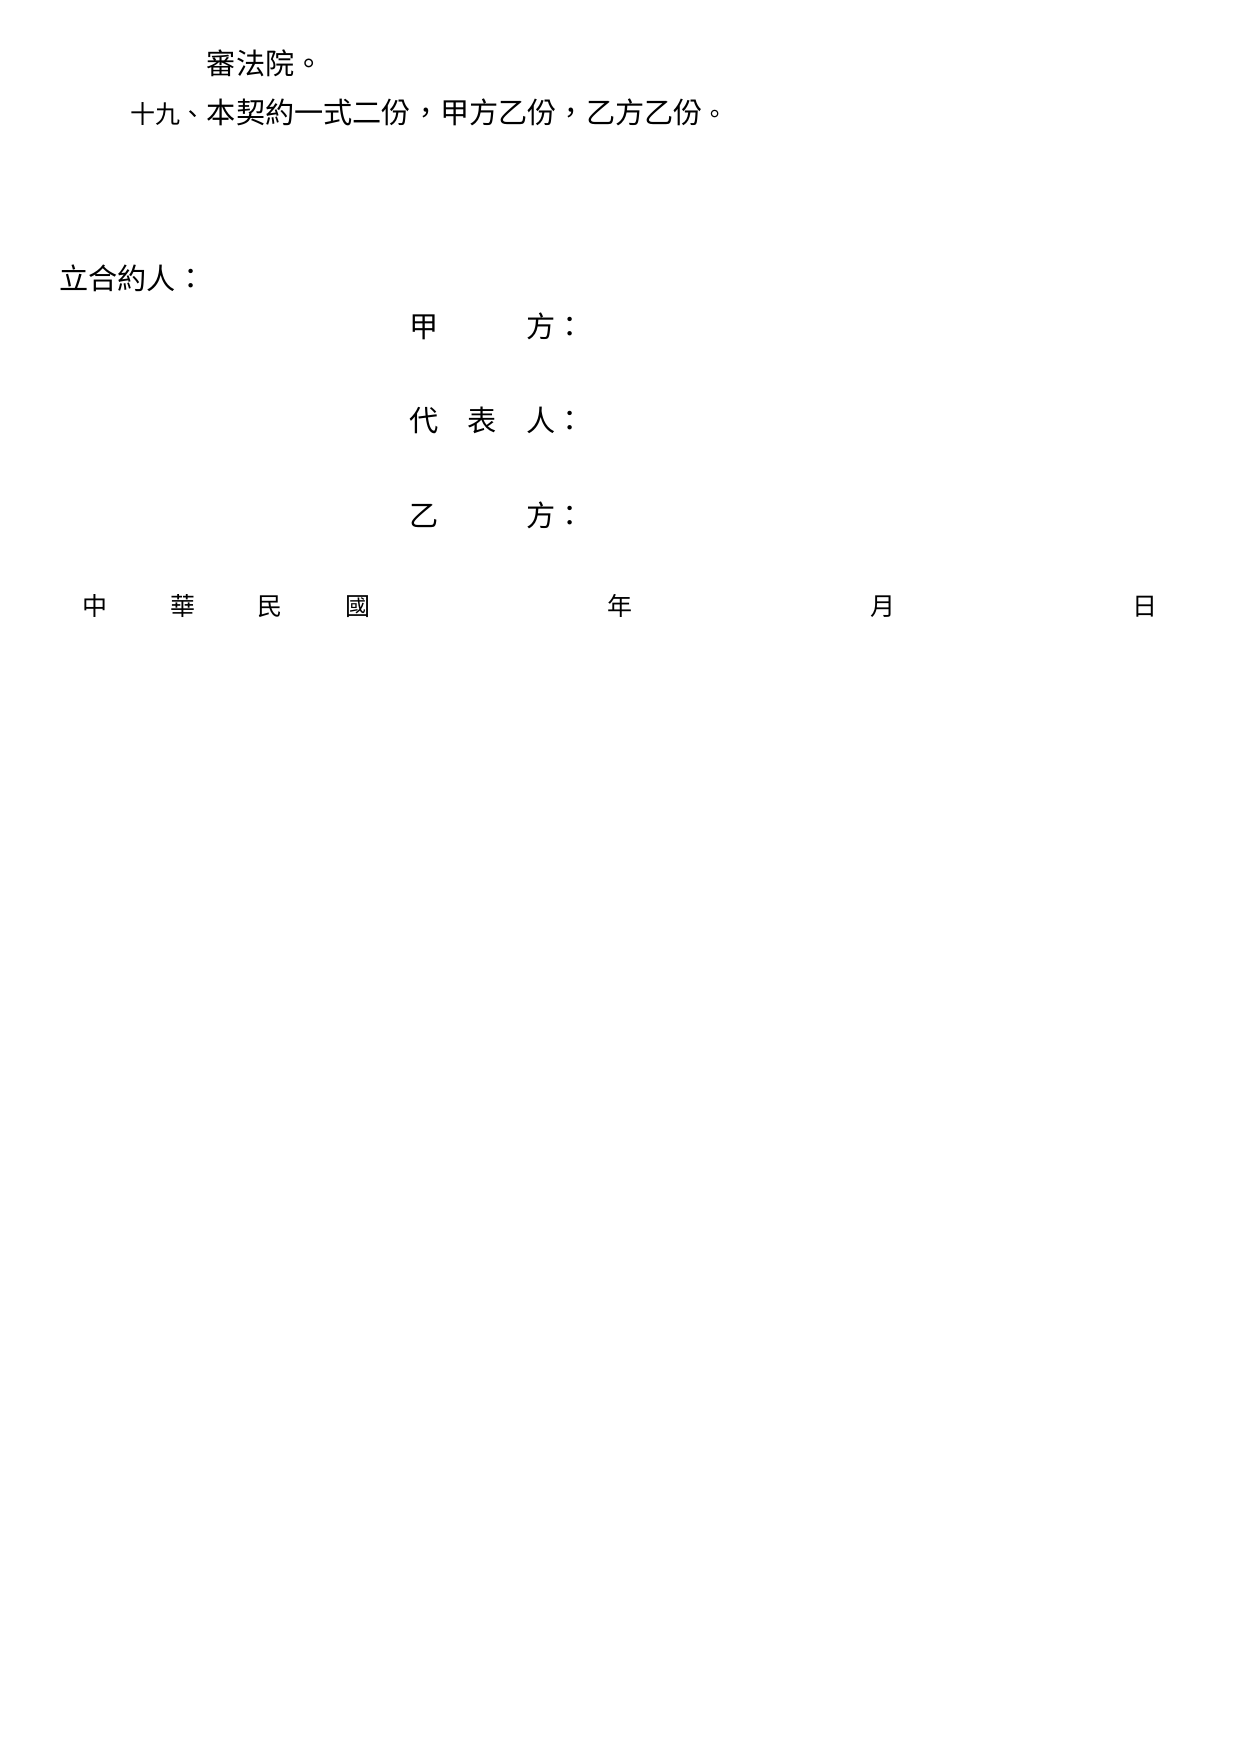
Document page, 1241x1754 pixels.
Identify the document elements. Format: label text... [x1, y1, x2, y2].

text 代 表 人： [59, 398, 1181, 440]
text 立合約人： [59, 255, 1181, 297]
text 中華民國 年 月 日 [59, 586, 1181, 622]
text 乙 方： [59, 492, 1181, 534]
list 審法院。 [130, 41, 1181, 83]
text 甲 方： [59, 304, 1181, 346]
list 本契約一式二份，甲方乙份，乙方乙份。 [130, 89, 1181, 131]
